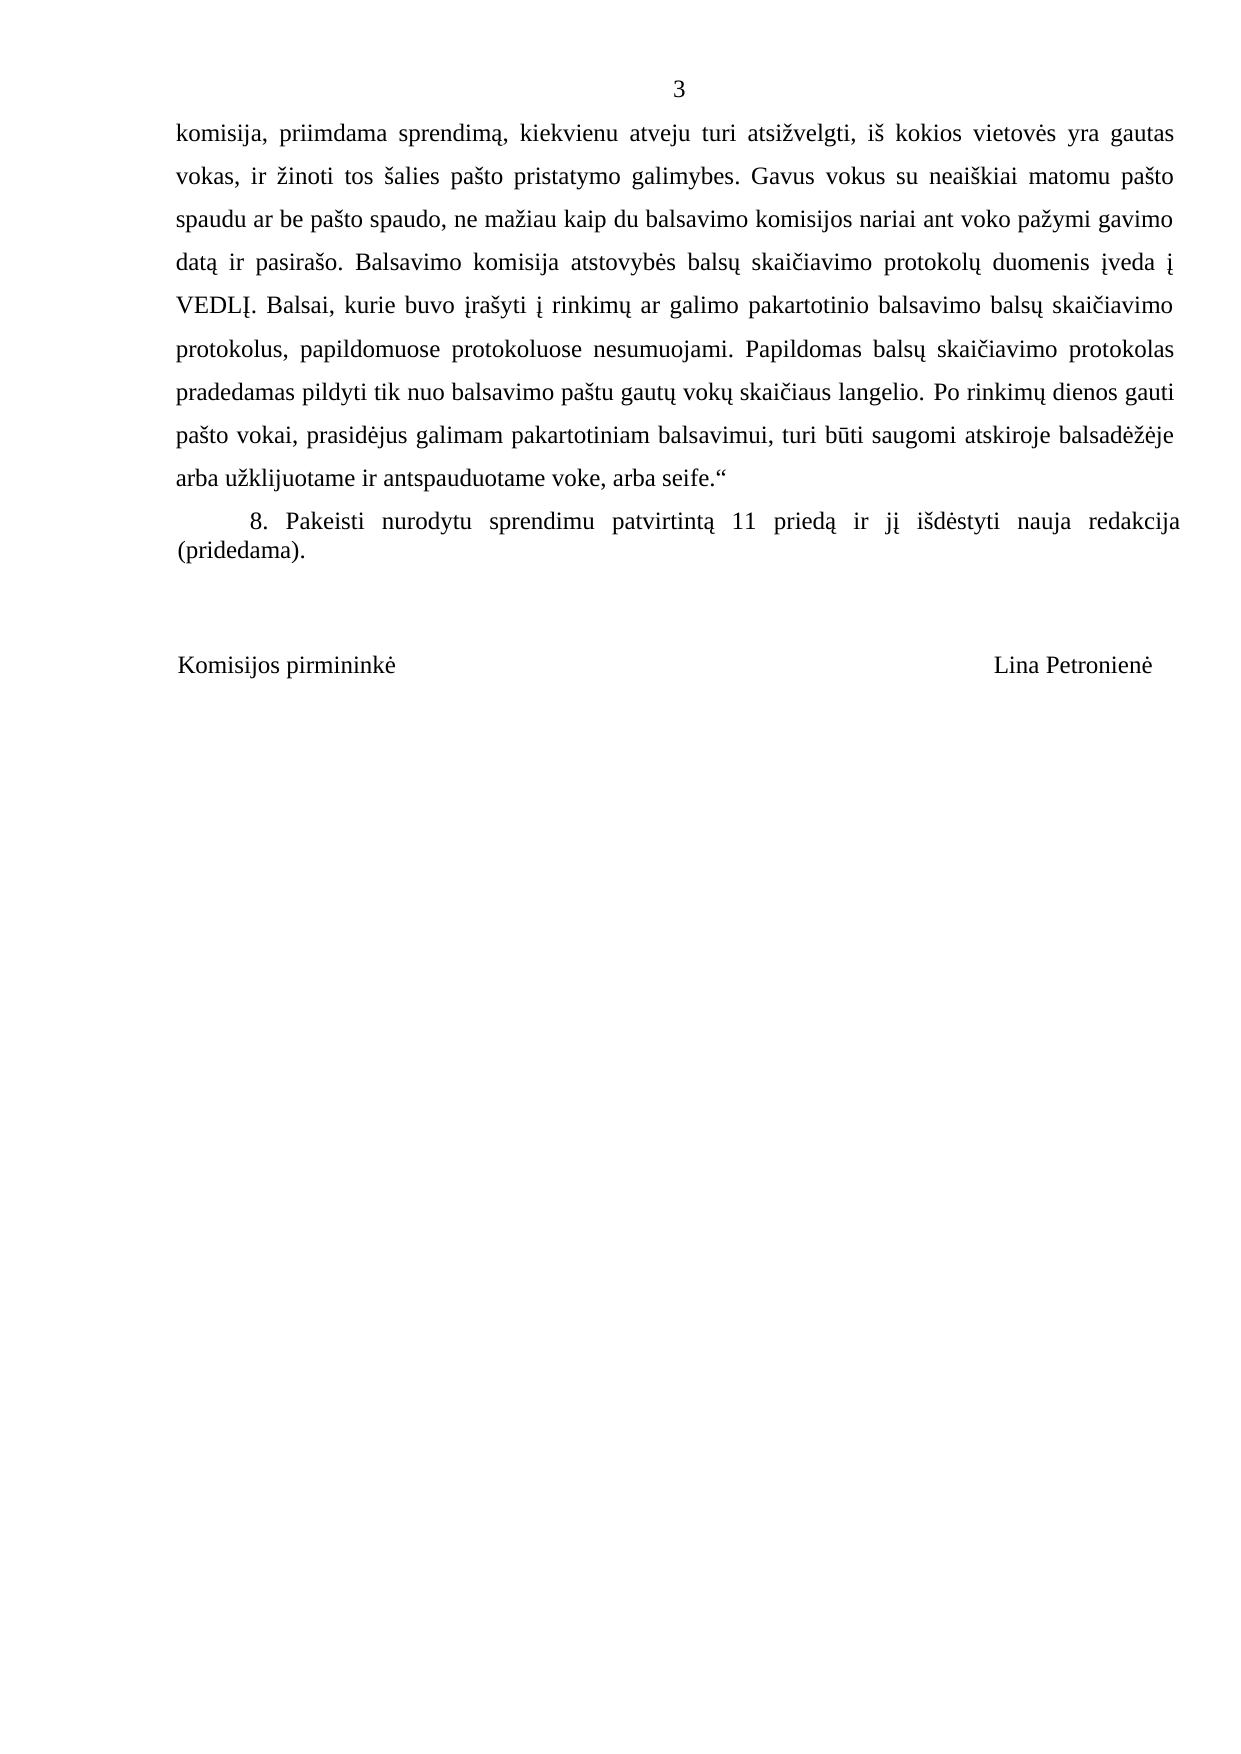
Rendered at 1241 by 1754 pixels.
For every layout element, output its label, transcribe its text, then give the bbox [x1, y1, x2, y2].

text komisija, priimdama sprendimą, kiekvienu atveju turi atsižvelgti, iš kokios vietovės yra gautas vokas, ir žinoti tos šalies pašto pristatymo galimybes. Gavus vokus su neaiškiai matomu pašto spaudu ar be pašto spaudo, ne mažiau kaip du balsavimo komisijos nariai ant voko pažymi gavimo datą ir pasirašo. Balsavimo komisija atstovybės balsų skaičiavimo protokolų duomenis įveda į VEDLĮ. Balsai, kurie buvo įrašyti į rinkimų ar galimo pakartotinio balsavimo balsų skaičiavimo protokolus, papildomuose protokoluose nesumuojami. Papildomas balsų skaičiavimo protokolas pradedamas pildyti tik nuo balsavimo paštu gautų vokų skaičiaus langelio. Po rinkimų dienos gauti pašto vokai, prasidėjus galimam pakartotiniam balsavimui, turi būti saugomi atskiroje balsadėžėje arba užklijuotame ir antspauduotame voke, arba seife.“ [176, 118, 1175, 492]
text Komisijos pirmininkė Lina Petronienė [177, 650, 1181, 679]
text 8. Pakeisti nurodytu sprendimu patvirtintą 11 priedą ir jį išdėstyti nauja redakcija (pridedama). [177, 506, 1181, 564]
